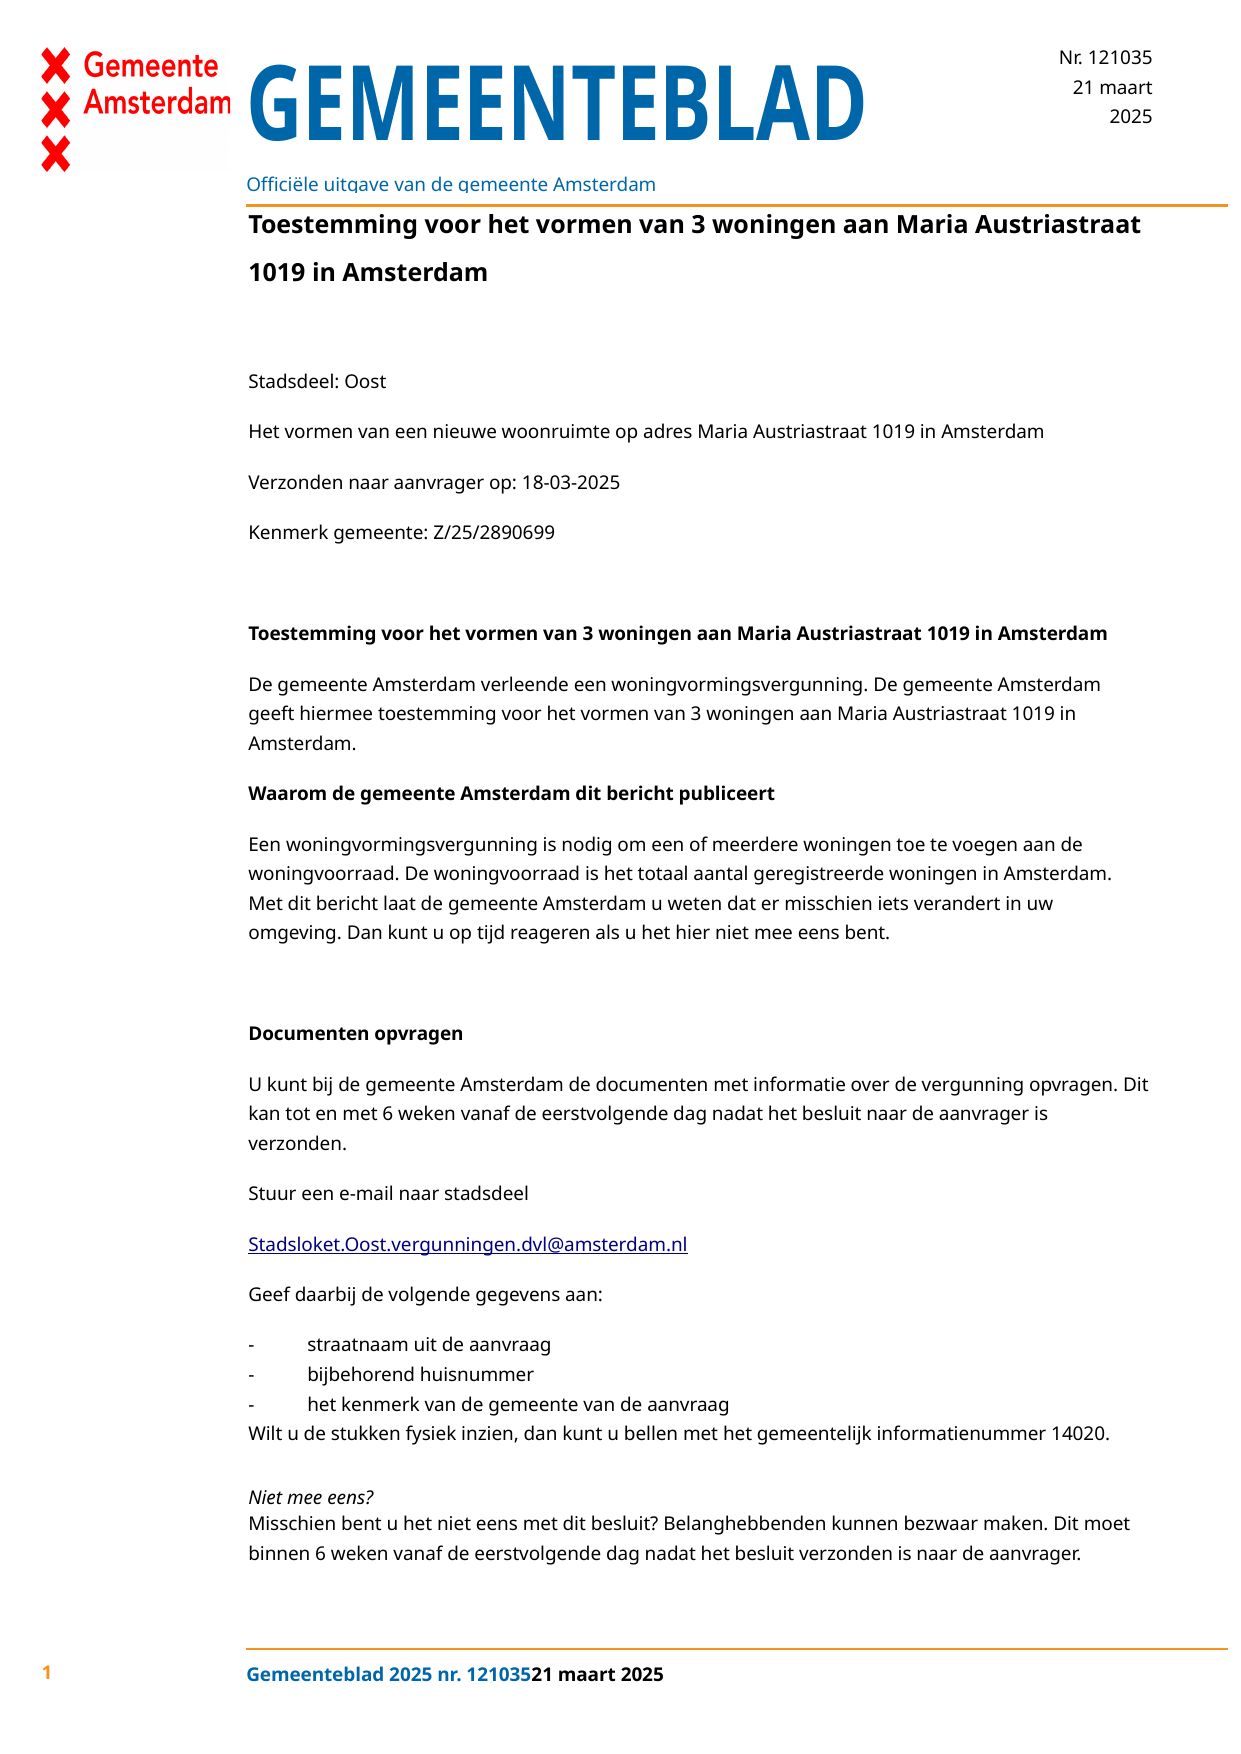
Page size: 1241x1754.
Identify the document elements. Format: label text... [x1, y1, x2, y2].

text Documenten opvragen [248, 1020, 1152, 1046]
list straatnaam uit de aanvraag [248, 1332, 1152, 1357]
text Stadsloket.Oost.vergunningen.dvl@amsterdam.nl [248, 1231, 1152, 1257]
text Kenmerk gemeente: Z/25/2890699 [248, 519, 1152, 545]
text Waarom de gemeente Amsterdam dit bericht publiceert [248, 780, 1152, 806]
text Stadsdeel: Oost [248, 368, 1152, 394]
text Stuur een e-mail naar stadsdeel [248, 1180, 1152, 1206]
text Toestemming voor het vormen van 3 woningen aan Maria Austriastraat 1019 in Amsterdam [248, 620, 1152, 646]
text Het vormen van een nieuwe woonruimte op adres Maria Austriastraat 1019 in Amsterdam [248, 419, 1152, 444]
text Toestemming voor het vormen van 3 woningen aan Maria Austriastraat 1019 in Amsterdam [248, 207, 1152, 288]
picture [41, 47, 231, 172]
text Misschien bent u het niet eens met dit besluit? Belanghebbenden kunnen bezwaar maken. Dit moet binnen 6 weken vanaf de eerstvolgende dag nadat het besluit verzonden is naar de aanvrager. [248, 1510, 1152, 1565]
text De gemeente Amsterdam verleende een woningvormingsvergunning. De gemeente Amsterdam geeft hiermee toestemming voor het vormen van 3 woningen aan Maria Austriastraat 1019 in Amsterdam. [248, 671, 1152, 756]
list bijbehorend huisnummer [248, 1361, 1152, 1387]
text Een woningvormingsvergunning is nodig om een of meerdere woningen toe te voegen aan de woningvoorraad. De woningvoorraad is het totaal aantal geregistreerde woningen in Amsterdam. Met dit bericht laat de gemeente Amsterdam u weten dat er misschien iets verandert in uw omgeving. Dan kunt u op tijd reageren als u het hier niet mee eens bent. [248, 831, 1152, 945]
text Verzonden naar aanvrager op: 18-03-2025 [248, 469, 1152, 495]
text U kunt bij de gemeente Amsterdam de documenten met informatie over de vergunning opvragen. Dit kan tot en met 6 weken vanaf de eerstvolgende dag nadat het besluit naar de aanvrager is verzonden. [248, 1071, 1152, 1156]
text Wilt u de stukken fysiek inzien, dan kunt u bellen met het gemeentelijk informatienummer 14020. [248, 1420, 1152, 1446]
text Geef daarbij de volgende gegevens aan: [248, 1281, 1152, 1307]
text Niet mee eens? [248, 1484, 1152, 1510]
list het kenmerk van de gemeente van de aanvraag [248, 1391, 1152, 1417]
